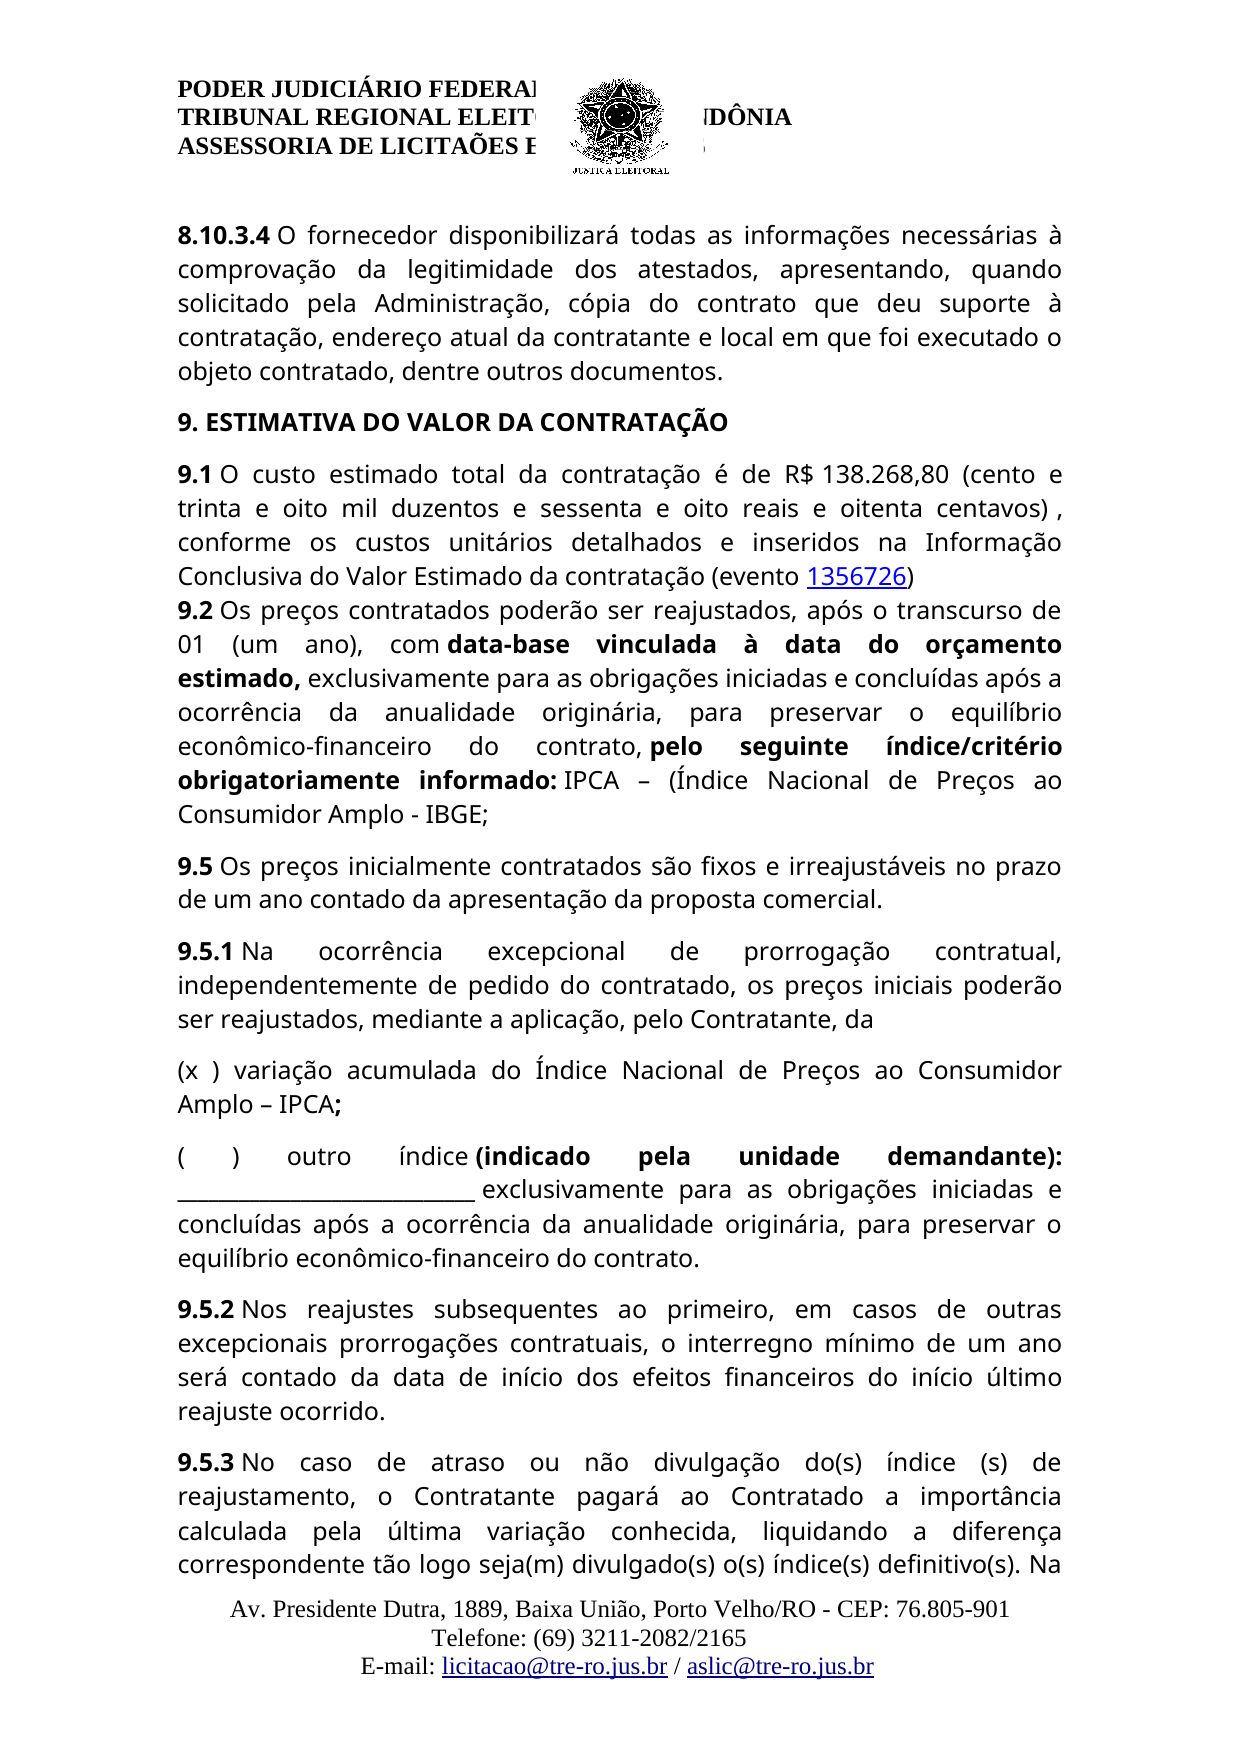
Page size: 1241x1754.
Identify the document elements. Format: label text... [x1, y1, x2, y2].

text (x ) variação acumulada do Índice Nacional de Preços ao Consumidor Amplo – IPCA; [177, 1053, 1063, 1121]
text 9. ESTIMATIVA DO VALOR DA CONTRATAÇÃO [177, 405, 1063, 439]
text 9.1 O custo estimado total da contratação é de R$ 138.268,80 (cento e trinta e oito mil duzentos e sessenta e oito reais e oitenta centavos) , conforme os custos unitários detalhados e inseridos na Informação Conclusiva do Valor Estimado da contratação (evento 1356726) [177, 456, 1063, 592]
text 8.10.3.4 O fornecedor disponibilizará todas as informações necessárias à comprovação da legitimidade dos atestados, apresentando, quando solicitado pela Administração, cópia do contrato que deu suporte à contratação, endereço atual da contratante e local em que foi executado o objeto contratado, dentre outros documentos. [177, 217, 1063, 388]
text ( ) outro índice (indicado pela unidade demandante): _____________________________ exclusivamente para as obrigações iniciadas e concluídas após a ocorrência da anualidade originária, para preservar o equilíbrio econômico-financeiro do contrato. [177, 1138, 1063, 1274]
text 9.5.2 Nos reajustes subsequentes ao primeiro, em casos de outras excepcionais prorrogações contratuais, o interregno mínimo de um ano será contado da data de início dos efeitos financeiros do início último reajuste ocorrido. [177, 1292, 1063, 1428]
text 9.5 Os preços inicialmente contratados são fixos e irreajustáveis no prazo de um ano contado da apresentação da proposta comercial. [177, 848, 1063, 916]
text 9.5.1 Na ocorrência excepcional de prorrogação contratual, independentemente de pedido do contratado, os preços iniciais poderão ser reajustados, mediante a aplicação, pelo Contratante, da [177, 933, 1063, 1036]
text 9.2 Os preços contratados poderão ser reajustados, após o transcurso de 01 (um ano), com data-base vinculada à data do orçamento estimado, exclusivamente para as obrigações iniciadas e concluídas após a ocorrência da anualidade originária, para preservar o equilíbrio econômico-financeiro do contrato, pelo seguinte índice/critério obrigatoriamente informado: IPCA – (Índice Nacional de Preços ao Consumidor Amplo - IBGE; [177, 592, 1063, 831]
text 9.5.3 No caso de atraso ou não divulgação do(s) índice (s) de reajustamento, o Contratante pagará ao Contratado a importância calculada pela última variação conhecida, liquidando a diferença correspondente tão logo seja(m) divulgado(s) o(s) índice(s) definitivo(s). Na [177, 1445, 1063, 1581]
